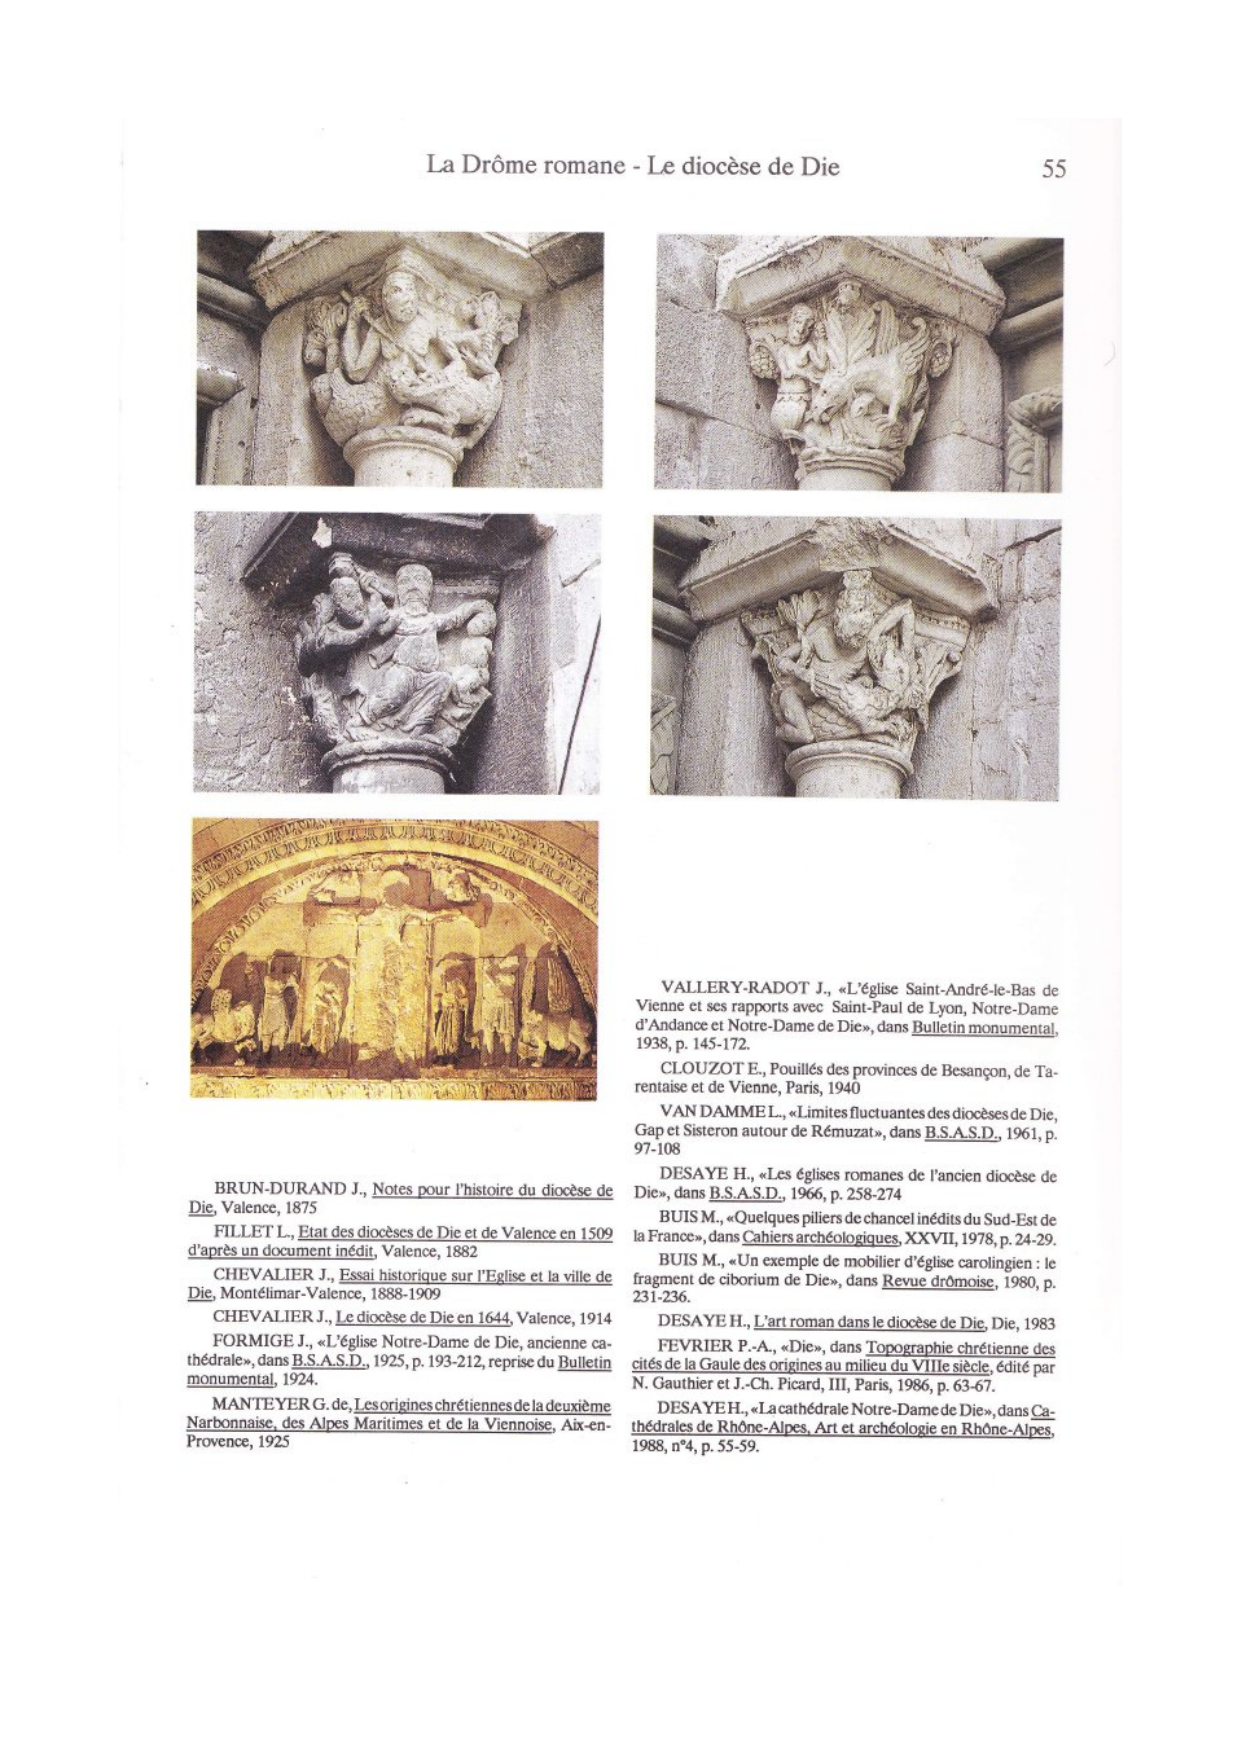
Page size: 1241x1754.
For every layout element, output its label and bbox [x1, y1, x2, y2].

picture [118, 118, 1123, 1586]
